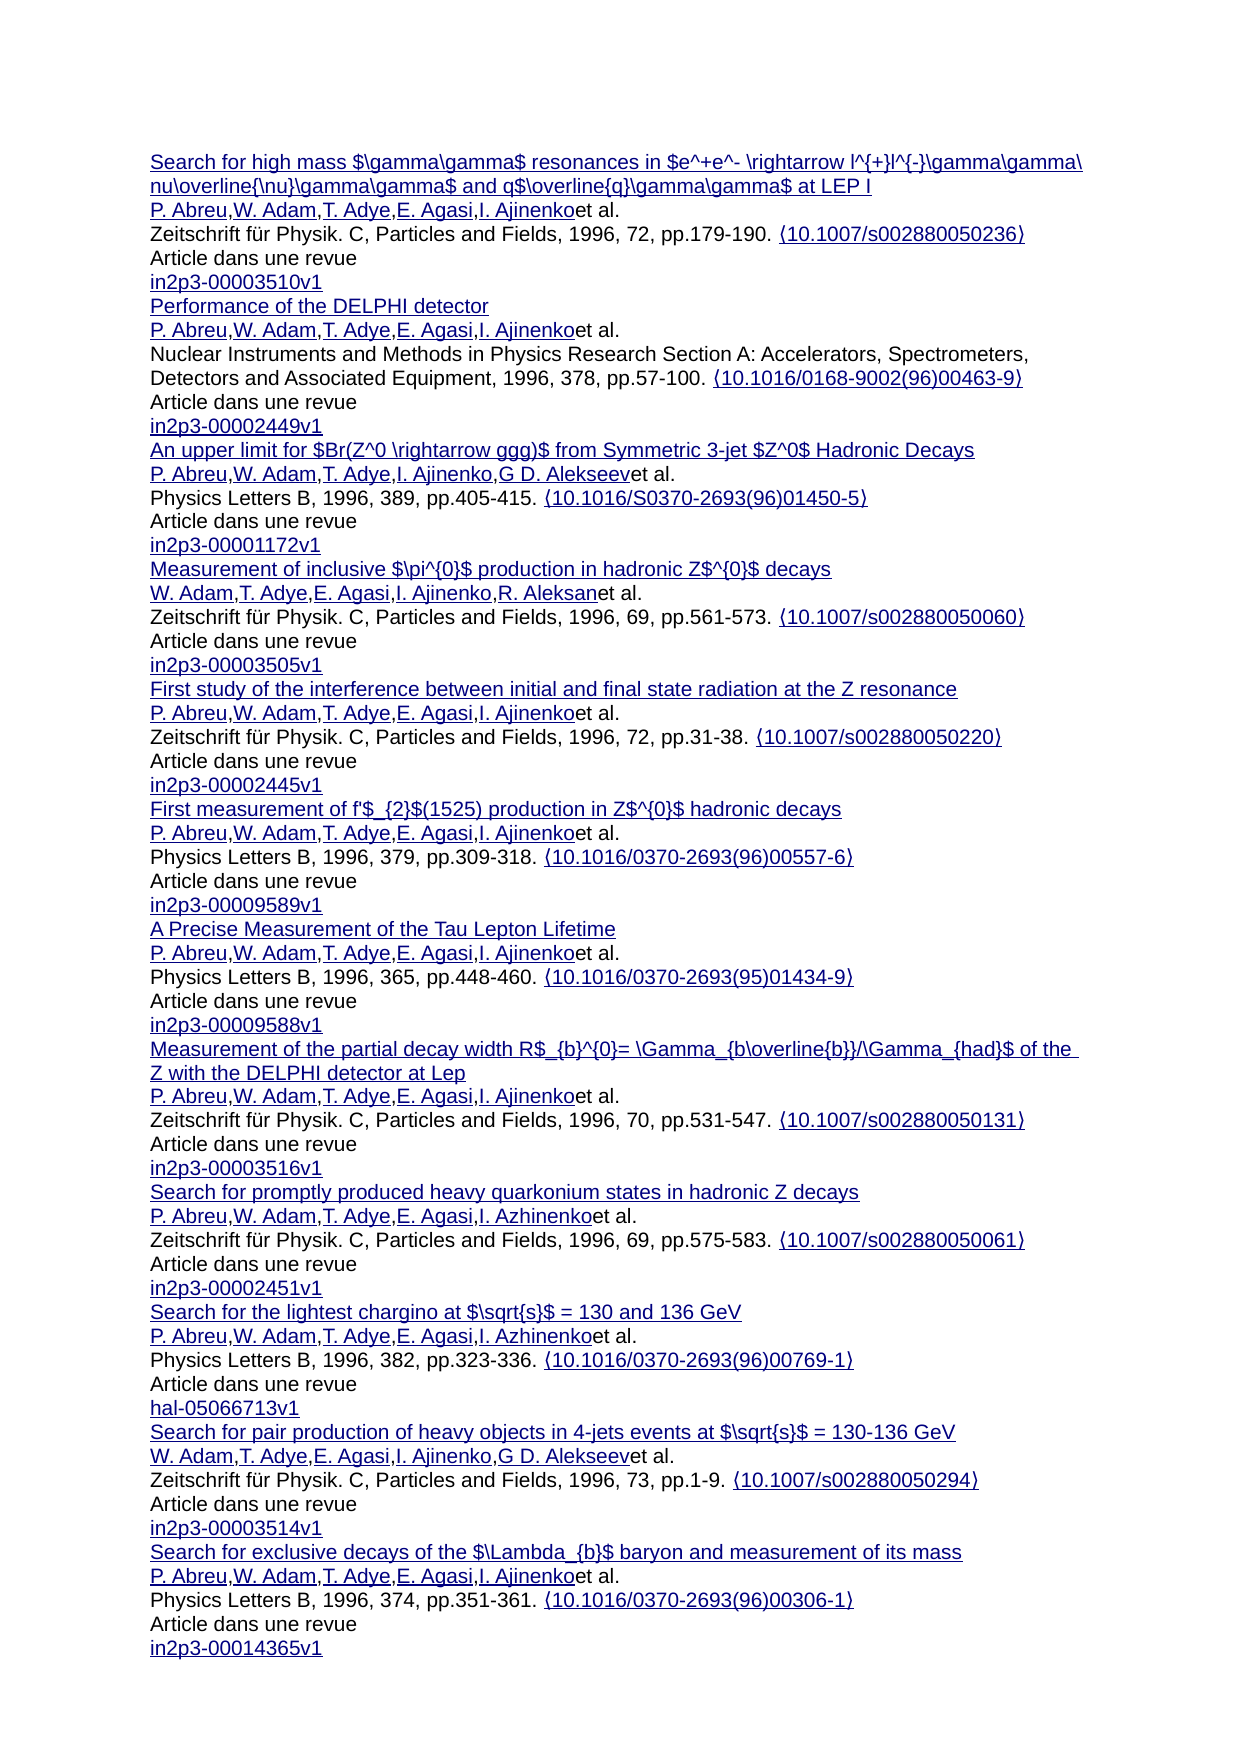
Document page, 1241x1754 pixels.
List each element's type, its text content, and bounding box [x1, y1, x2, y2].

table_cell A Precise Measurement of the Tau Lepton Lifetime P. Abreu,W. Adam,T. Adye,E. Agasi,I. Ajinenkoet al. Physics Letters B, 1996, 365, pp.448-460. ⟨10.1016/0370-2693(95)01434-9⟩ Article dans une revue in2p3-00009588v1 [150, 917, 1090, 1036]
table_cell Measurement of inclusive $\pi^{0}$ production in hadronic Z$^{0}$ decays W. Adam,T. Adye,E. Agasi,I. Ajinenko,R. Aleksanet al. Zeitschrift für Physik. C, Particles and Fields, 1996, 69, pp.561-573. ⟨10.1007/s002880050060⟩ Article dans une revue in2p3-00003505v1 [150, 557, 1090, 677]
table_cell Search for pair production of heavy objects in 4-jets events at $\sqrt{s}$ = 130-136 GeV W. Adam,T. Adye,E. Agasi,I. Ajinenko,G D. Alekseevet al. Zeitschrift für Physik. C, Particles and Fields, 1996, 73, pp.1-9. ⟨10.1007/s002880050294⟩ Article dans une revue in2p3-00003514v1 [150, 1420, 1090, 1539]
table_cell Search for the lightest chargino at $\sqrt{s}$ = 130 and 136 GeV P. Abreu,W. Adam,T. Adye,E. Agasi,I. Azhinenkoet al. Physics Letters B, 1996, 382, pp.323-336. ⟨10.1016/0370-2693(96)00769-1⟩ Article dans une revue hal-05066713v1 [150, 1300, 1090, 1420]
table_cell An upper limit for $Br(Z^0 \rightarrow ggg)$ from Symmetric 3-jet $Z^0$ Hadronic Decays P. Abreu,W. Adam,T. Adye,I. Ajinenko,G D. Alekseevet al. Physics Letters B, 1996, 389, pp.405-415. ⟨10.1016/S0370-2693(96)01450-5⟩ Article dans une revue in2p3-00001172v1 [150, 438, 1090, 557]
table_cell Search for high mass $\gamma\gamma$ resonances in $e^+e^- \rightarrow l^{+}l^{-}\gamma\gamma\nu\overline{\nu}\gamma\gamma$ and q$\overline{q}\gamma\gamma$ at LEP I P. Abreu,W. Adam,T. Adye,E. Agasi,I. Ajinenkoet al. Zeitschrift für Physik. C, Particles and Fields, 1996, 72, pp.179-190. ⟨10.1007/s002880050236⟩ Article dans une revue in2p3-00003510v1 [150, 150, 1090, 294]
table_cell First measurement of f'$_{2}$(1525) production in Z$^{0}$ hadronic decays P. Abreu,W. Adam,T. Adye,E. Agasi,I. Ajinenkoet al. Physics Letters B, 1996, 379, pp.309-318. ⟨10.1016/0370-2693(96)00557-6⟩ Article dans une revue in2p3-00009589v1 [150, 797, 1090, 917]
table_cell Search for promptly produced heavy quarkonium states in hadronic Z decays P. Abreu,W. Adam,T. Adye,E. Agasi,I. Azhinenkoet al. Zeitschrift für Physik. C, Particles and Fields, 1996, 69, pp.575-583. ⟨10.1007/s002880050061⟩ Article dans une revue in2p3-00002451v1 [150, 1180, 1090, 1300]
table_cell Search for exclusive decays of the $\Lambda_{b}$ baryon and measurement of its mass P. Abreu,W. Adam,T. Adye,E. Agasi,I. Ajinenkoet al. Physics Letters B, 1996, 374, pp.351-361. ⟨10.1016/0370-2693(96)00306-1⟩ Article dans une revue in2p3-00014365v1 [150, 1540, 1090, 1659]
table_cell Performance of the DELPHI detector P. Abreu,W. Adam,T. Adye,E. Agasi,I. Ajinenkoet al. Nuclear Instruments and Methods in Physics Research Section A: Accelerators, Spectrometers, Detectors and Associated Equipment, 1996, 378, pp.57-100. ⟨10.1016/0168-9002(96)00463-9⟩ Article dans une revue in2p3-00002449v1 [150, 294, 1090, 437]
table_cell First study of the interference between initial and final state radiation at the Z resonance P. Abreu,W. Adam,T. Adye,E. Agasi,I. Ajinenkoet al. Zeitschrift für Physik. C, Particles and Fields, 1996, 72, pp.31-38. ⟨10.1007/s002880050220⟩ Article dans une revue in2p3-00002445v1 [150, 677, 1090, 797]
table_cell Measurement of the partial decay width R$_{b}^{0}= \Gamma_{b\overline{b}}/\Gamma_{had}$ of the Z with the DELPHI detector at Lep P. Abreu,W. Adam,T. Adye,E. Agasi,I. Ajinenkoet al. Zeitschrift für Physik. C, Particles and Fields, 1996, 70, pp.531-547. ⟨10.1007/s002880050131⟩ Article dans une revue in2p3-00003516v1 [150, 1036, 1090, 1180]
